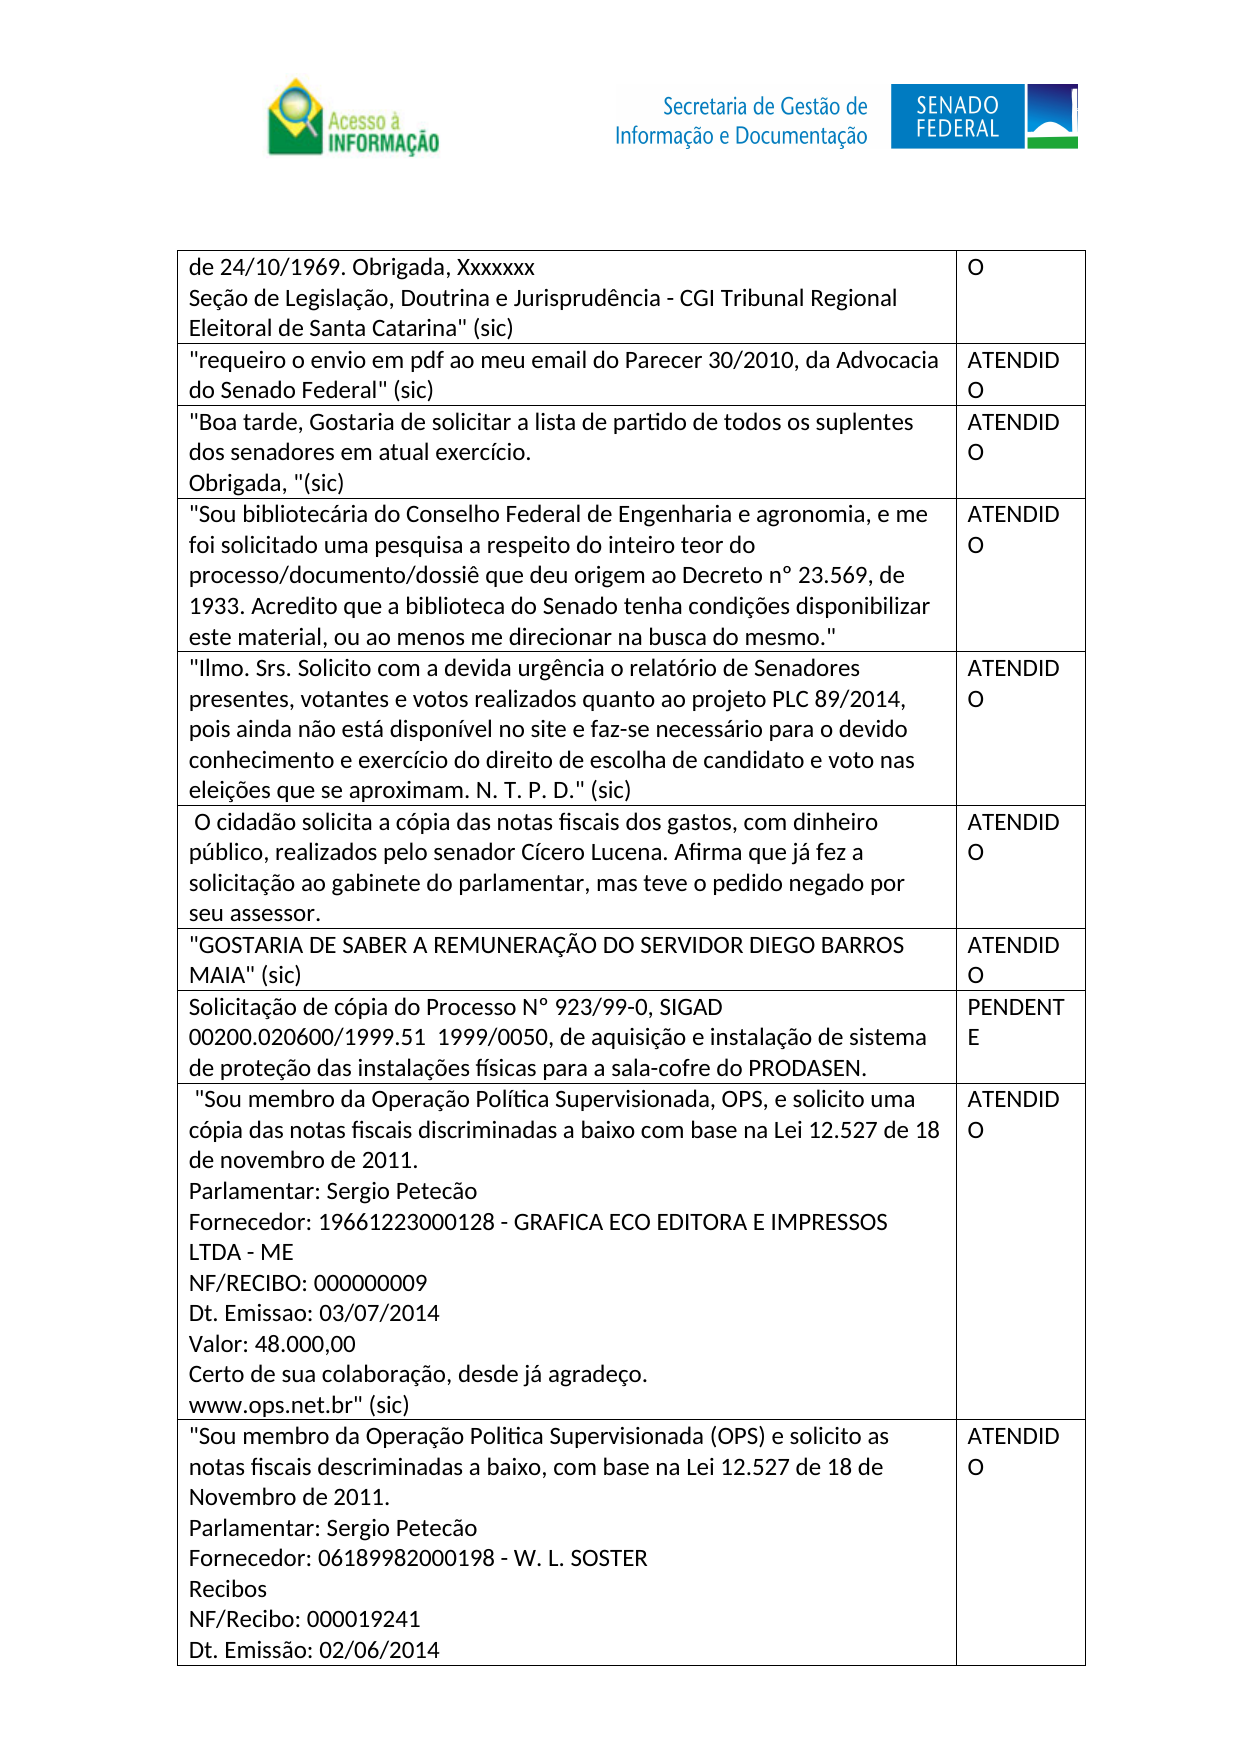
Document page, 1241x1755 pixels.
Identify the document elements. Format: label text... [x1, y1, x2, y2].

table_cell de 24/10/1969. Obrigada, Xxxxxxx Seção de Legislação, Doutrina e Jurisprudência - CGI Tribunal Regional Eleitoral de Santa Catarina" (sic) [178, 251, 956, 343]
table_cell "requeiro o envio em pdf ao meu email do Parecer 30/2010, da Advocacia do Senado Federal" (sic) [178, 344, 956, 405]
table_cell "Sou membro da Operação Politica Supervisionada (OPS) e solicito as notas fiscais descriminadas a baixo, com base na Lei 12.527 de 18 de Novembro de 2011. Parlamentar: Sergio Petecão Fornecedor: 06189982000198 - W. L. SOSTER Recibos NF/Recibo: 000019241 Dt. Emissão: 02/06/2014 [178, 1420, 956, 1664]
table_cell ATENDIDO [957, 806, 1085, 928]
table_cell O [957, 251, 1085, 343]
table_cell ATENDIDO [957, 652, 1085, 805]
table_cell ATENDIDO [957, 1420, 1085, 1664]
table_cell Solicitação de cópia do Processo Nº 923/99-0, SIGAD 00200.020600/1999.51 1999/0050, de aquisição e instalação de sistema de proteção das instalações físicas para a sala-cofre do PRODASEN. [178, 991, 956, 1083]
table_cell "Boa tarde, Gostaria de solicitar a lista de partido de todos os suplentes dos senadores em atual exercício. Obrigada, "(sic) [178, 406, 956, 497]
table_cell ATENDIDO [957, 1084, 1085, 1419]
table_cell PENDENTE [957, 991, 1085, 1083]
table_cell ATENDIDO [957, 929, 1085, 990]
table_cell O cidadão solicita a cópia das notas fiscais dos gastos, com dinheiro público, realizados pelo senador Cícero Lucena. Afirma que já fez a solicitação ao gabinete do parlamentar, mas teve o pedido negado por seu assessor. [178, 806, 956, 928]
table_cell ATENDIDO [957, 499, 1085, 651]
table_cell ATENDIDO [957, 406, 1085, 497]
table_cell "Ilmo. Srs. Solicito com a devida urgência o relatório de Senadores presentes, votantes e votos realizados quanto ao projeto PLC 89/2014, pois ainda não está disponível no site e faz-se necessário para o devido conhecimento e exercício do direito de escolha de candidato e voto nas eleições que se aproximam. N. T. P. D." (sic) [178, 652, 956, 805]
table_cell "Sou membro da Operação Política Supervisionada, OPS, e solicito uma cópia das notas fiscais discriminadas a baixo com base na Lei 12.527 de 18 de novembro de 2011. Parlamentar: Sergio Petecão Fornecedor: 19661223000128 - GRAFICA ECO EDITORA E IMPRESSOS LTDA - ME NF/RECIBO: 000000009 Dt. Emissao: 03/07/2014 Valor: 48.000,00 Certo de sua colaboração, desde já agradeço. www.ops.net.br" (sic) [178, 1084, 956, 1419]
table_cell ATENDIDO [957, 344, 1085, 405]
table_cell "GOSTARIA DE SABER A REMUNERAÇÃO DO SERVIDOR DIEGO BARROS MAIA" (sic) [178, 929, 956, 990]
table_cell "Sou bibliotecária do Conselho Federal de Engenharia e agronomia, e me foi solicitado uma pesquisa a respeito do inteiro teor do processo/documento/dossiê que deu origem ao Decreto nº 23.569, de 1933. Acredito que a biblioteca do Senado tenha condições disponibilizar este material, ou ao menos me direcionar na busca do mesmo." [178, 499, 956, 651]
